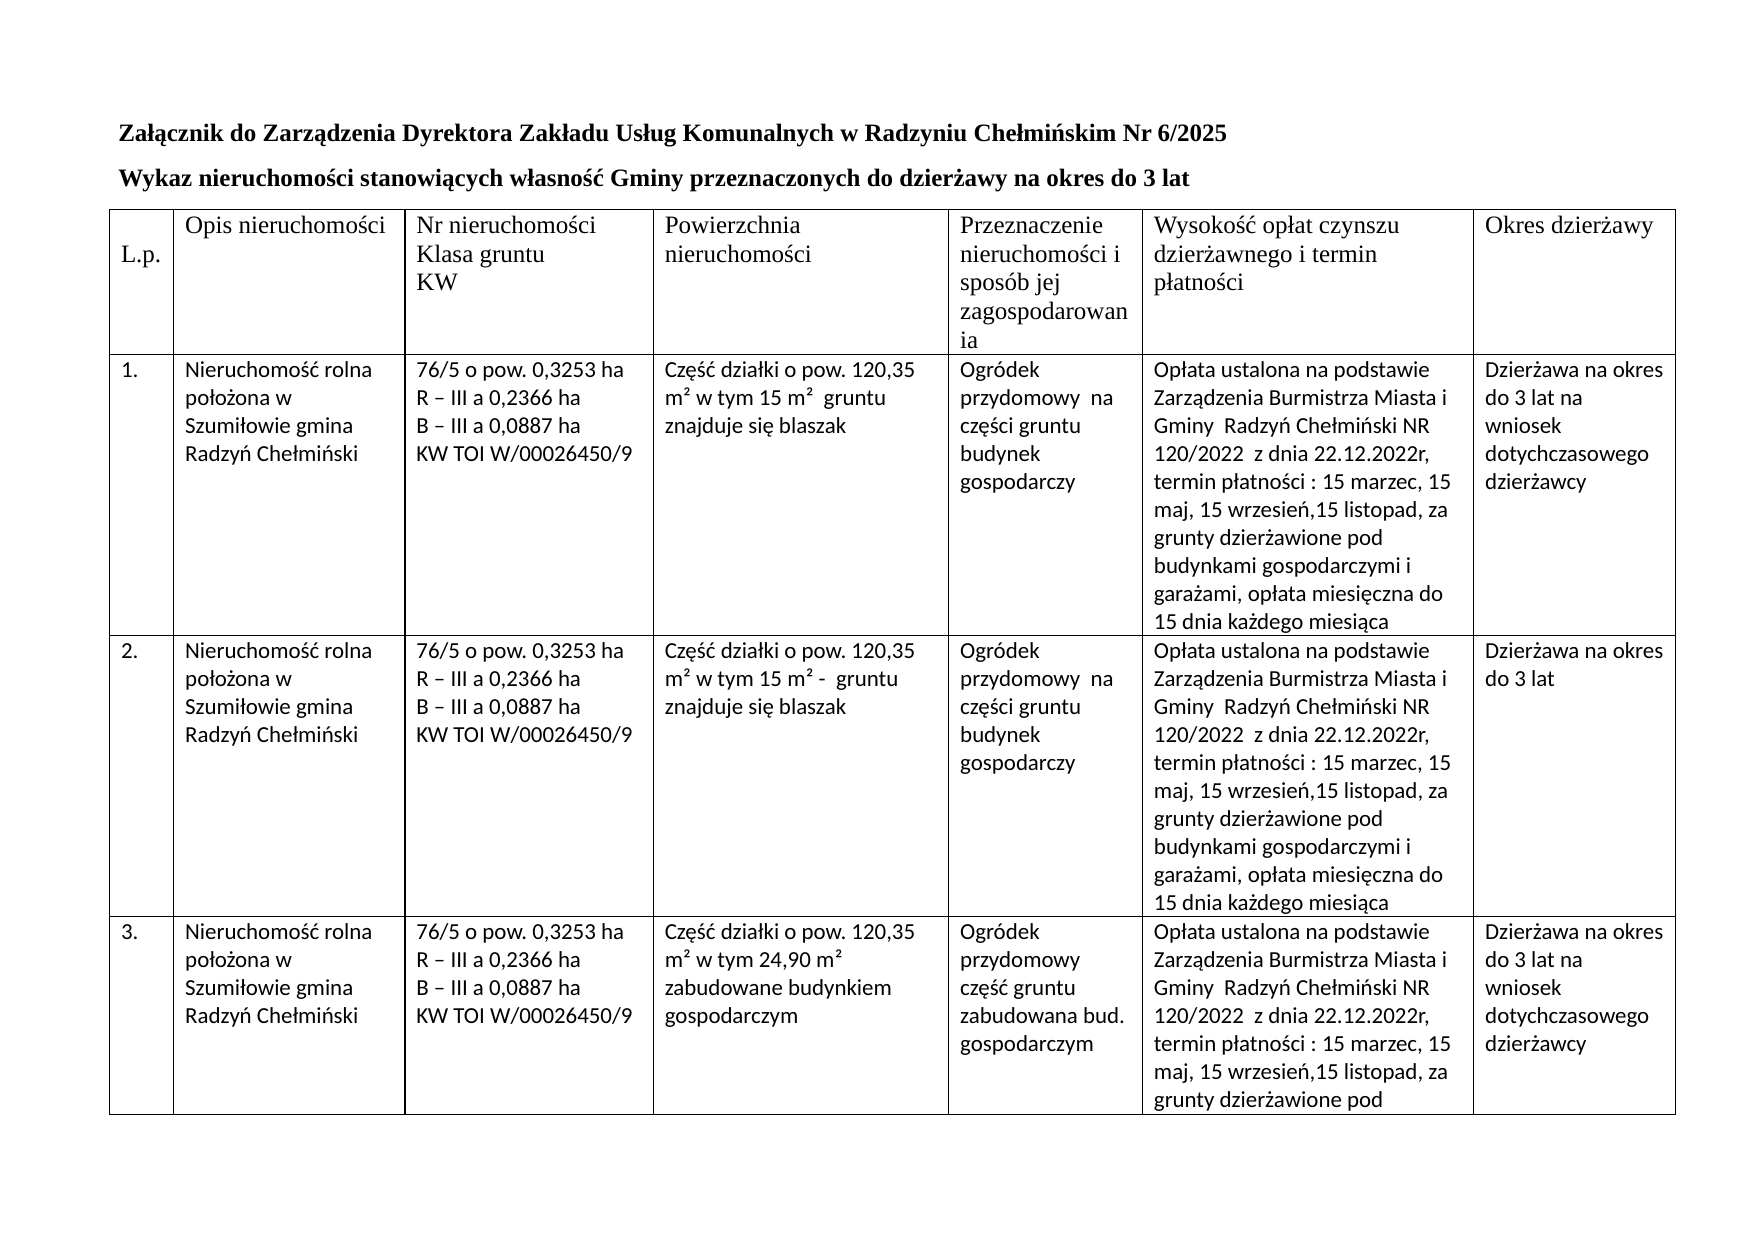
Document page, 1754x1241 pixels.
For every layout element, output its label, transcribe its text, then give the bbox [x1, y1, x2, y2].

table_cell Opłata ustalona na podstawie Zarządzenia Burmistrza Miasta i Gminy Radzyń Chełmiński NR 120/2022 z dnia 22.12.2022r, termin płatności : 15 marzec, 15 maj, 15 wrzesień,15 listopad, za grunty dzierżawione pod [1143, 917, 1473, 1113]
table_cell Nieruchomość rolna położona w Szumiłowie gmina Radzyń Chełmiński [174, 355, 404, 635]
table_cell 76/5 o pow. 0,3253 ha R – III a 0,2366 ha B – III a 0,0887 ha KW TOI W/00026450/9 [406, 636, 653, 916]
table_cell Nieruchomość rolna położona w Szumiłowie gmina Radzyń Chełmiński [174, 636, 404, 916]
table_header Powierzchnia nieruchomości [654, 210, 948, 354]
table_cell Ogródek przydomowy na części gruntu budynek gospodarczy [949, 636, 1142, 916]
table_header Nr nieruchomości Klasa gruntu KW [406, 210, 653, 354]
table_cell Część działki o pow. 120,35 m² w tym 24,90 m² zabudowane budynkiem gospodarczym [654, 917, 948, 1113]
table_cell Dzierżawa na okres do 3 lat [1474, 636, 1675, 916]
table_cell 2. [110, 636, 173, 916]
text Załącznik do Zarządzenia Dyrektora Zakładu Usług Komunalnych w Radzyniu Chełmińskim Nr 6/2025 [118, 118, 1636, 147]
table_cell Część działki o pow. 120,35 m² w tym 15 m² gruntu znajduje się blaszak [654, 355, 948, 635]
table_header L.p. [110, 210, 173, 354]
table_cell 1. [110, 355, 173, 635]
table_cell Ogródek przydomowy na części gruntu budynek gospodarczy [949, 355, 1142, 635]
table_header Opis nieruchomości [174, 210, 404, 354]
text Wykaz nieruchomości stanowiących własność Gminy przeznaczonych do dzierżawy na okres do 3 lat [118, 163, 1636, 192]
table_cell Opłata ustalona na podstawie Zarządzenia Burmistrza Miasta i Gminy Radzyń Chełmiński NR 120/2022 z dnia 22.12.2022r, termin płatności : 15 marzec, 15 maj, 15 wrzesień,15 listopad, za grunty dzierżawione pod budynkami gospodarczymi i garażami, opłata miesięczna do 15 dnia każdego miesiąca [1143, 636, 1473, 916]
table_cell Opłata ustalona na podstawie Zarządzenia Burmistrza Miasta i Gminy Radzyń Chełmiński NR 120/2022 z dnia 22.12.2022r, termin płatności : 15 marzec, 15 maj, 15 wrzesień,15 listopad, za grunty dzierżawione pod budynkami gospodarczymi i garażami, opłata miesięczna do 15 dnia każdego miesiąca [1143, 355, 1473, 635]
table_cell Nieruchomość rolna położona w Szumiłowie gmina Radzyń Chełmiński [174, 917, 404, 1113]
table_cell 76/5 o pow. 0,3253 ha R – III a 0,2366 ha B – III a 0,0887 ha KW TOI W/00026450/9 [406, 355, 653, 635]
table_cell Dzierżawa na okres do 3 lat na wniosek dotychczasowego dzierżawcy [1474, 917, 1675, 1113]
table_cell Część działki o pow. 120,35 m² w tym 15 m² - gruntu znajduje się blaszak [654, 636, 948, 916]
table_header Wysokość opłat czynszu dzierżawnego i termin płatności [1143, 210, 1473, 354]
table_cell 76/5 o pow. 0,3253 ha R – III a 0,2366 ha B – III a 0,0887 ha KW TOI W/00026450/9 [406, 917, 653, 1113]
table_cell Dzierżawa na okres do 3 lat na wniosek dotychczasowego dzierżawcy [1474, 355, 1675, 635]
table_header Okres dzierżawy [1474, 210, 1675, 354]
table_cell 3. [110, 917, 173, 1113]
table_cell Ogródek przydomowy część gruntu zabudowana bud. gospodarczym [949, 917, 1142, 1113]
table_header Przeznaczenie nieruchomości i sposób jej zagospodarowania [949, 210, 1142, 354]
